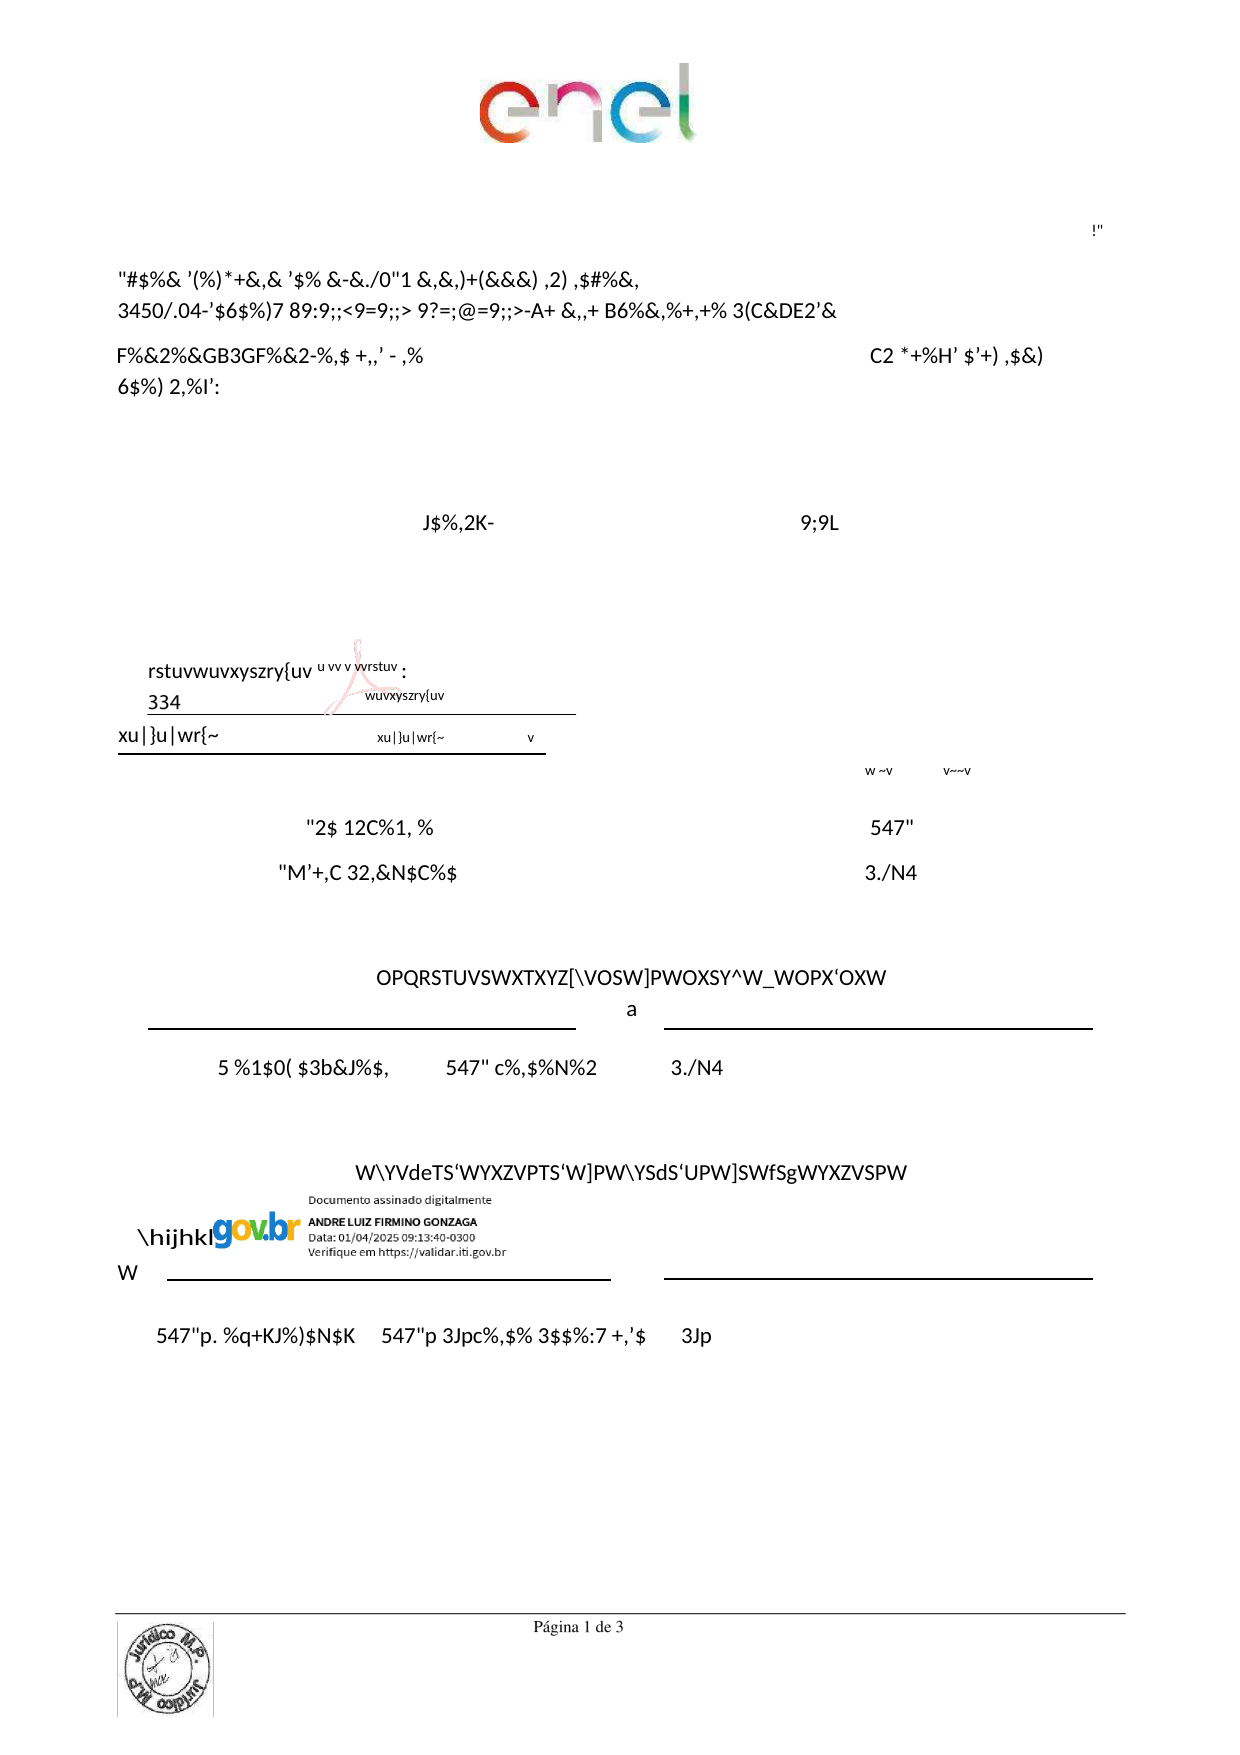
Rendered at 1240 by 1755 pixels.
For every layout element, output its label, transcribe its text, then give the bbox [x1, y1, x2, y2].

text "#$%& ’(%)*+&,& ’$% &-&./0"1 &,&,)+(&&&) ,2) ,$#%&, [117, 265, 1137, 293]
text xu|}u|wr{~ xu|}u|wr{~ v [118, 721, 1231, 748]
text J$%,2K- 9;9L [118, 508, 1231, 536]
text "M’+,C 32,&N$C%$ 3./N4 [118, 858, 1231, 886]
text 3450/.04-’$6$%)7 89:9;;<9=9;;> 9?=;@=9;;>-A+ &,,+ B6%&,%+,+% 3(C&DE2’& [117, 296, 1137, 324]
text W\YVdeTS‘WYXZVPTS‘W]PW\YSdS‘UPW]SWfSgWYXZVSPW [203, 1158, 1060, 1186]
text OPQRSTUVSWXTXYZ[\VOSW]PWOXSY^W_WOPX‘OXW [203, 963, 1061, 991]
text wuvxyszry{uv [365, 686, 1231, 704]
text w ~v v~~v [118, 753, 1231, 781]
text "2$ 12C%1, % 547" [118, 813, 1231, 841]
text rstuvwuvxyszry{uv u vv v vvrstuv : [148, 656, 357, 684]
text !" [118, 220, 1103, 241]
text 547"p. %q+KJ%)$N$K 547"p 3Jpc%,$% 3$$%:7 +,’$ 3Jp [156, 1321, 897, 1349]
text 5 %1$0( $3b&J%$, 547" c%,$%N%2 3./N4 [217, 1053, 1080, 1081]
text a [203, 994, 1061, 1022]
text W [117, 1188, 1093, 1286]
text rstuvwuvxyszry{uv u vv v vvrstuv : [360, 656, 1231, 684]
text F%&2%&GB3GF%&2-%,$ +,,’ - ,% C2 *+%H’ $’+) ,$&) [116, 341, 1231, 369]
text 6$%) 2,%I’: [117, 372, 1137, 400]
